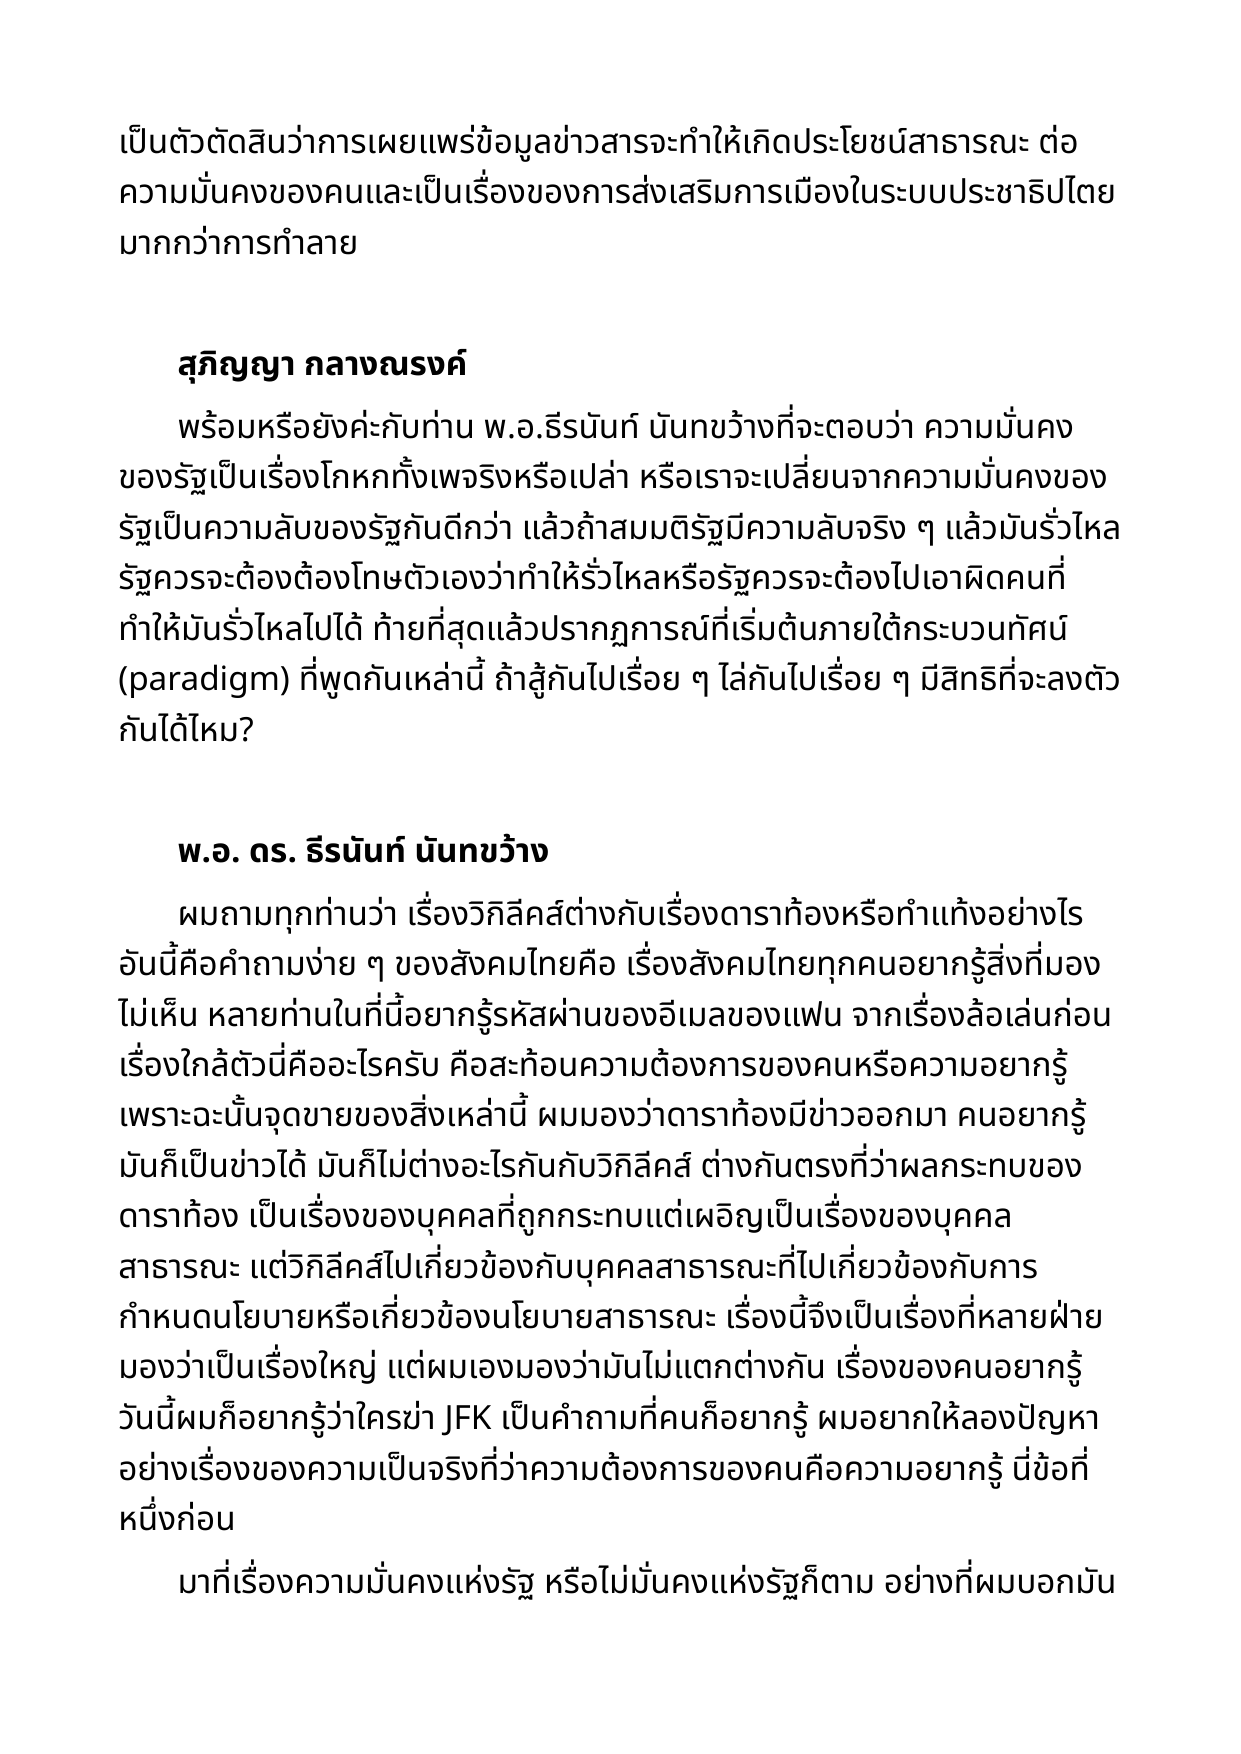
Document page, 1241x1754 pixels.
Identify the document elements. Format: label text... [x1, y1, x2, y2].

text พ.อ. ดร. ธีรนันท์ นันทขว้าง [118, 827, 1122, 877]
text เป็นตัวตัดสินว่าการเผยแพร่ข้อมูลข่าวสารจะทำให้เกิดประโยชน์สาธารณะ ต่อความมั่นคงของคนและเป็นเรื่องของการส่งเสริมการเมืองในระบบประชาธิปไตยมากกว่าการทำลาย [118, 118, 1122, 269]
text ผมถามทุกท่านว่า เรื่องวิกิลีคส์ต่างกับเรื่องดาราท้องหรือทำแท้งอย่างไร อันนี้คือคำถามง่าย ๆ ของสังคมไทยคือ เรื่องสังคมไทยทุกคนอยากรู้สิ่งที่มองไม่เห็น หลายท่านในที่นี้อยากรู้รหัสผ่านของอีเมลของแฟน จากเรื่องล้อเล่นก่อน เรื่องใกล้ตัวนี่คืออะไรครับ คือสะท้อนความต้องการของคนหรือความอยากรู้ เพราะฉะนั้นจุดขายของสิ่งเหล่านี้ ผมมองว่าดาราท้องมีข่าวออกมา คนอยากรู้มันก็เป็นข่าวได้ มันก็ไม่ต่างอะไรกันกับวิกิลีคส์ ต่างกันตรงที่ว่าผลกระทบของดาราท้อง เป็นเรื่องของบุคคลที่ถูกกระทบแต่เผอิญเป็นเรื่องของบุคคลสาธารณะ แต่วิกิลีคส์ไปเกี่ยวข้องกับบุคคลสาธารณะที่ไปเกี่ยวข้องกับการกำหนดนโยบายหรือเกี่ยวข้องนโยบายสาธารณะ เรื่องนี้จึงเป็นเรื่องที่หลายฝ่ายมองว่าเป็นเรื่องใหญ่ แต่ผมเองมองว่ามันไม่แตกต่างกัน เรื่องของคนอยากรู้ วันนี้ผมก็อยากรู้ว่าใครฆ่า JFK เป็นคำถามที่คนก็อยากรู้ ผมอยากให้ลองปัญหาอย่างเรื่องของความเป็นจริงที่ว่าความต้องการของคนคือความอยากรู้ นี่ข้อที่หนึ่งก่อน [118, 890, 1122, 1545]
text สุภิญญา กลางณรงค์ [118, 340, 1122, 390]
text มาที่เรื่องความมั่นคงแห่งรัฐ หรือไม่มั่นคงแห่งรัฐก็ตาม อย่างที่ผมบอกมัน [118, 1558, 1122, 1608]
text พร้อมหรือยังค่ะกับท่าน พ.อ.ธีรนันท์ นันทขว้างที่จะตอบว่า ความมั่นคงของรัฐเป็นเรื่องโกหกทั้งเพจริงหรือเปล่า หรือเราจะเปลี่ยนจากความมั่นคงของรัฐเป็นความลับของรัฐกันดีกว่า แล้วถ้าสมมติรัฐมีความลับจริง ๆ แล้วมันรั่วไหล รัฐควรจะต้องต้องโทษตัวเองว่าทำให้รั่วไหลหรือรัฐควรจะต้องไปเอาผิดคนที่ทำให้มันรั่วไหลไปได้ ท้ายที่สุดแล้วปรากฏการณ์ที่เริ่มต้นภายใต้กระบวนทัศน์ (paradigm) ที่พูดกันเหล่านี้ ถ้าสู้กันไปเรื่อย ๆ ไล่กันไปเรื่อย ๆ มีสิทธิที่จะลงตัวกันได้ไหม? [118, 403, 1122, 756]
